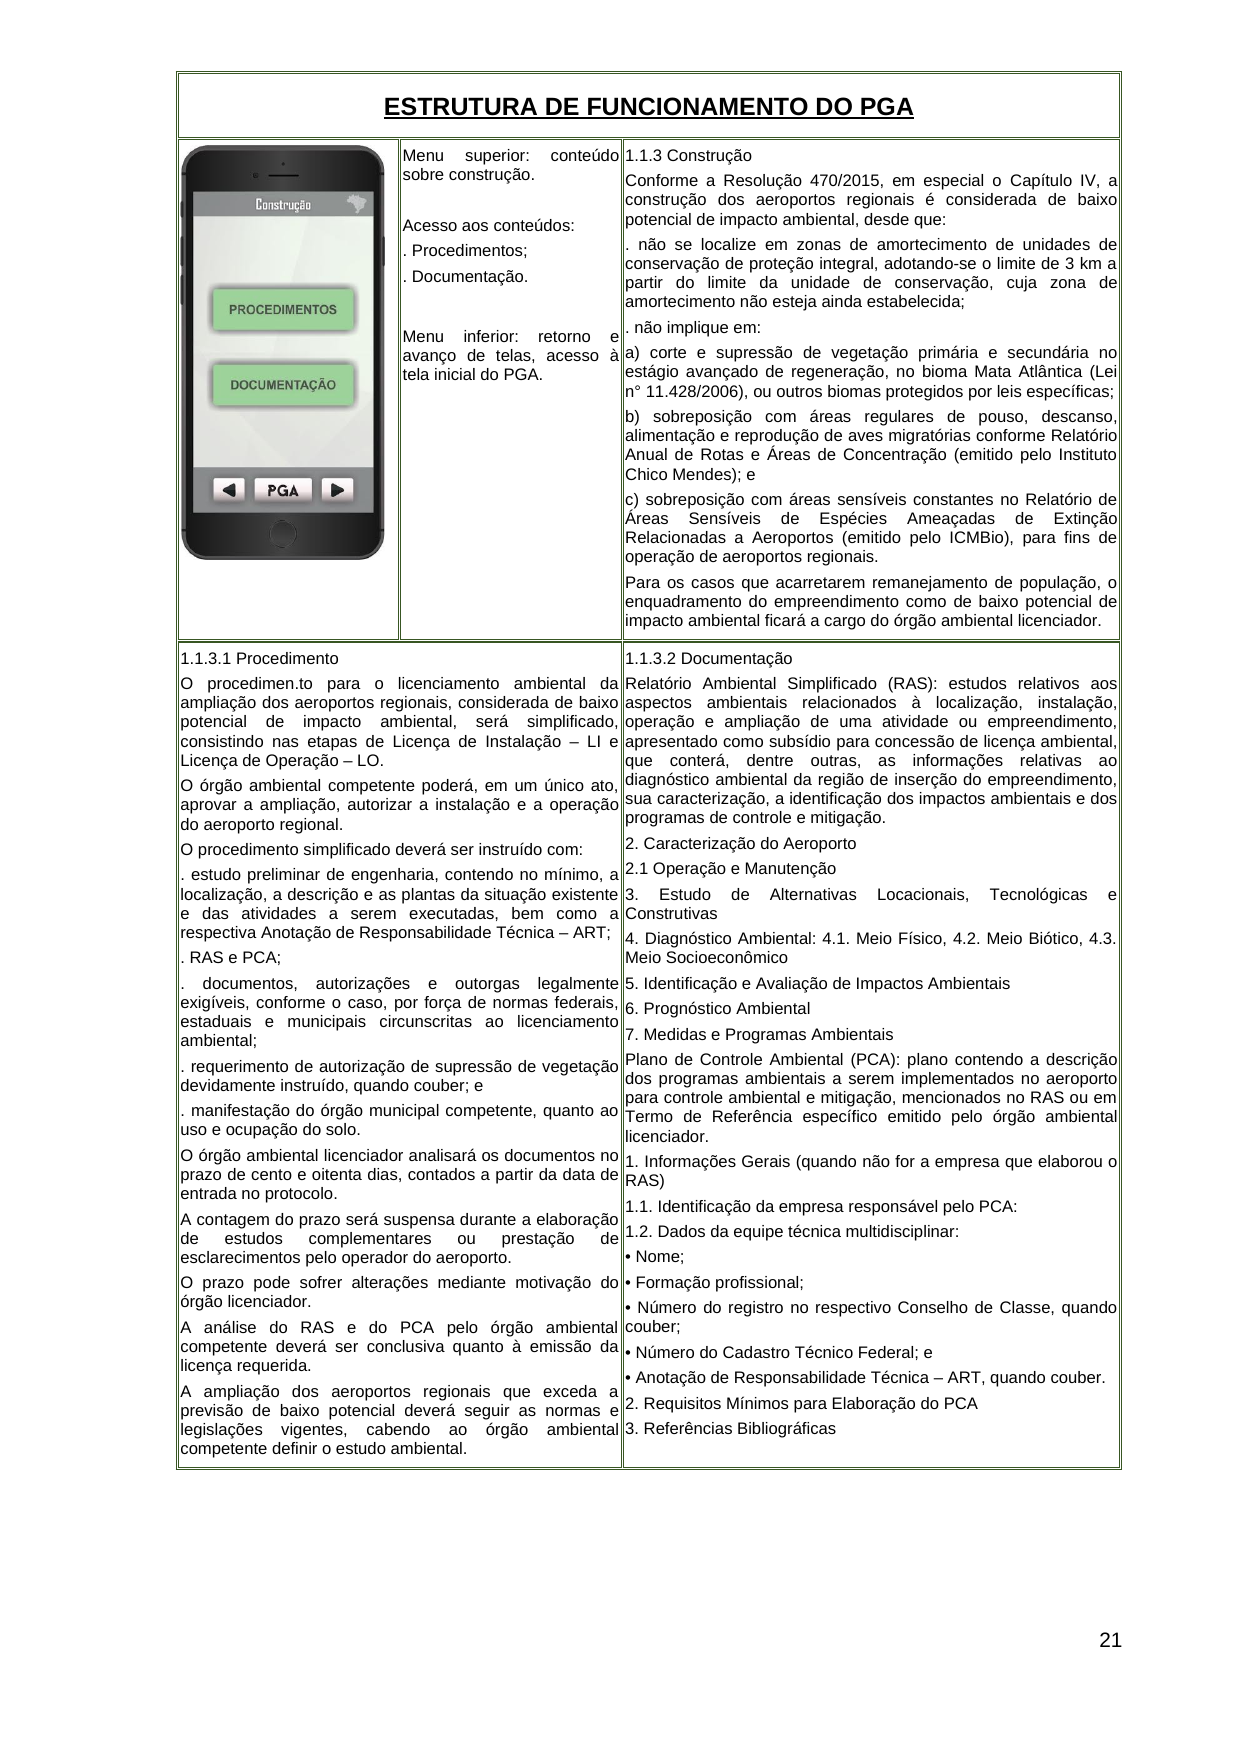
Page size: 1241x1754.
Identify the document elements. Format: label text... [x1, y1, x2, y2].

table_cell 1.1.3.2 Documentação Relatório Ambiental Simplificado (RAS): estudos relativos aos aspectos ambientais relacionados à localização, instalação, operação e ampliação de uma atividade ou empreendimento, apresentado como subsídio para concessão de licença ambiental, que conterá, dentre outras, as informações relativas ao diagnóstico ambiental da região de inserção do empreendimento, sua caracterização, a identificação dos impactos ambientais e dos programas de controle e mitigação. 2. Caracterização do Aeroporto 2.1 Operação e Manutenção 3. Estudo de Alternativas Locacionais, Tecnológicas e Construtivas 4. Diagnóstico Ambiental: 4.1. Meio Físico, 4.2. Meio Biótico, 4.3. Meio Socioeconômico 5. Identificação e Avaliação de Impactos Ambientais 6. Prognóstico Ambiental 7. Medidas e Programas Ambientais Plano de Controle Ambiental (PCA): plano contendo a descrição dos programas ambientais a serem implementados no aeroporto para controle ambiental e mitigação, mencionados no RAS ou em Termo de Referência específico emitido pelo órgão ambiental licenciador. 1. Informações Gerais (quando não for a empresa que elaborou o RAS) 1.1. Identificação da empresa responsável pelo PCA: 1.2. Dados da equipe técnica multidisciplinar: • Nome; • Formação profissional; • Número do registro no respectivo Conselho de Classe, quando couber; • Número do Cadastro Técnico Federal; e • Anotação de Responsabilidade Técnica – ART, quando couber. 2. Requisitos Mínimos para Elaboração do PCA 3. Referências Bibliográficas [624, 643, 1119, 1467]
table_cell 1.1.3 Construção Conforme a Resolução 470/2015, em especial o Capítulo IV, a construção dos aeroportos regionais é considerada de baixo potencial de impacto ambiental, desde que: . não se localize em zonas de amortecimento de unidades de conservação de proteção integral, adotando-se o limite de 3 km a partir do limite da unidade de conservação, cuja zona de amortecimento não esteja ainda estabelecida; . não implique em: a) corte e supressão de vegetação primária e secundária no estágio avançado de regeneração, no bioma Mata Atlântica (Lei n° 11.428/2006), ou outros biomas protegidos por leis específicas; b) sobreposição com áreas regulares de pouso, descanso, alimentação e reprodução de aves migratórias conforme Relatório Anual de Rotas e Áreas de Concentração (emitido pelo Instituto Chico Mendes); e c) sobreposição com áreas sensíveis constantes no Relatório de Áreas Sensíveis de Espécies Ameaçadas de Extinção Relacionadas a Aeroportos (emitido pelo ICMBio), para fins de operação de aeroportos regionais. Para os casos que acarretarem remanejamento de população, o enquadramento do empreendimento como de baixo potencial de impacto ambiental ficará a cargo do órgão ambiental licenciador. [624, 140, 1119, 639]
table_header ESTRUTURA DE FUNCIONAMENTO DO PGA [179, 74, 1119, 137]
table_cell Menu superior: conteúdo sobre construção. Acesso aos conteúdos: . Procedimentos; . Documentação. Menu inferior: retorno e avanço de telas, acesso à tela inicial do PGA. [401, 140, 621, 639]
table_cell 1.1.3.1 Procedimento O procedimen.to para o licenciamento ambiental da ampliação dos aeroportos regionais, considerada de baixo potencial de impacto ambiental, será simplificado, consistindo nas etapas de Licença de Instalação – LI e Licença de Operação – LO. O órgão ambiental competente poderá, em um único ato, aprovar a ampliação, autorizar a instalação e a operação do aeroporto regional. O procedimento simplificado deverá ser instruído com: . estudo preliminar de engenharia, contendo no mínimo, a localização, a descrição e as plantas da situação existente e das atividades a serem executadas, bem como a respectiva Anotação de Responsabilidade Técnica – ART; . RAS e PCA; . documentos, autorizações e outorgas legalmente exigíveis, conforme o caso, por força de normas federais, estaduais e municipais circunscritas ao licenciamento ambiental; . requerimento de autorização de supressão de vegetação devidamente instruído, quando couber; e . manifestação do órgão municipal competente, quanto ao uso e ocupação do solo. O órgão ambiental licenciador analisará os documentos no prazo de cento e oitenta dias, contados a partir da data de entrada no protocolo. A contagem do prazo será suspensa durante a elaboração de estudos complementares ou prestação de esclarecimentos pelo operador do aeroporto. O prazo pode sofrer alterações mediante motivação do órgão licenciador. A análise do RAS e do PCA pelo órgão ambiental competente deverá ser conclusiva quanto à emissão da licença requerida. A ampliação dos aeroportos regionais que exceda a previsão de baixo potencial deverá seguir as normas e legislações vigentes, cabendo ao órgão ambiental competente definir o estudo ambiental. [179, 643, 621, 1467]
table_cell [179, 140, 398, 639]
